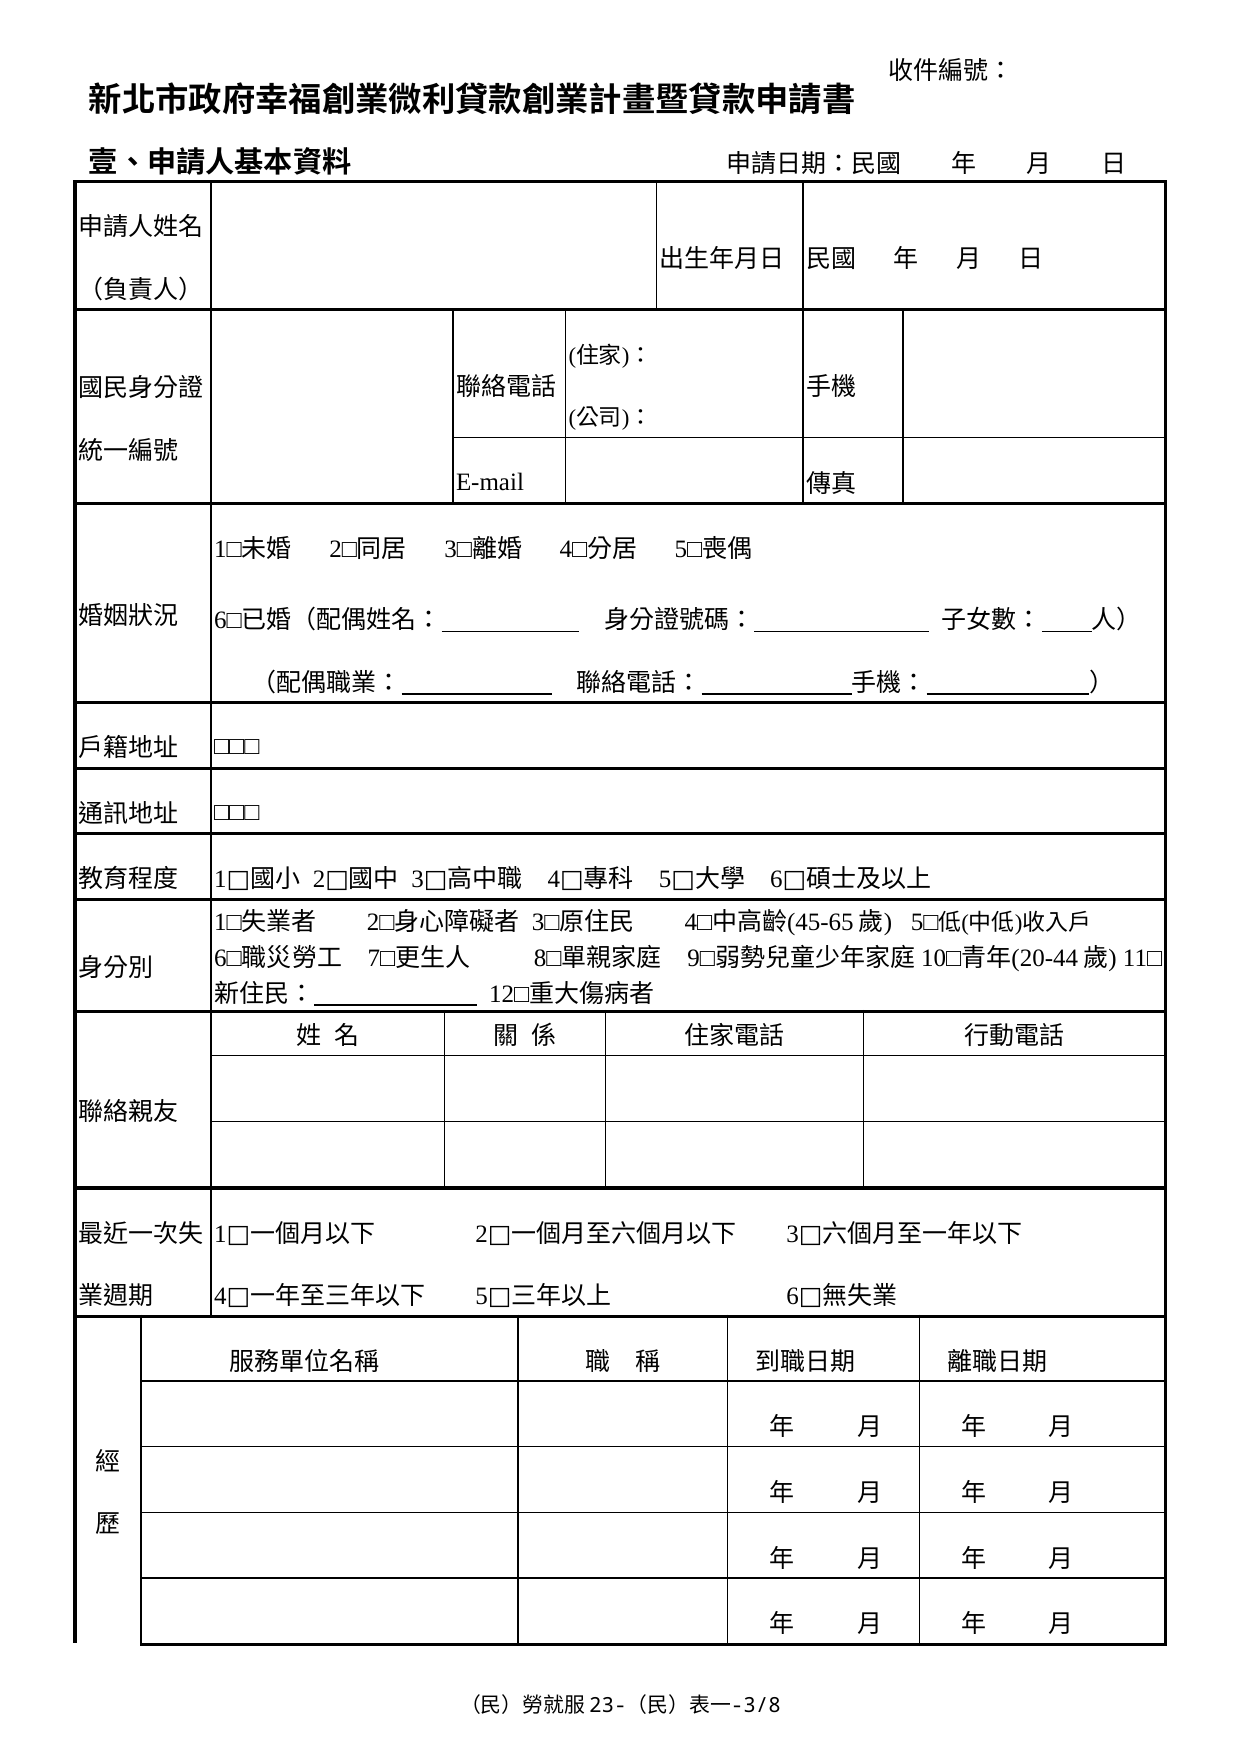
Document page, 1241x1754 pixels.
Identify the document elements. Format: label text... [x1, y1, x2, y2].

table_cell [142, 1579, 517, 1643]
table_cell 最近一次失業週期 [77, 1190, 210, 1314]
table_cell [864, 1122, 1164, 1186]
table_cell 年 月 [920, 1579, 1164, 1643]
table_cell 住家電話 [606, 1013, 863, 1055]
table_cell 經 歷 [77, 1318, 140, 1643]
table_cell (住家)： (公司)： [566, 311, 802, 436]
table_cell [212, 311, 452, 502]
table_cell 聯絡電話 [454, 311, 565, 436]
table_cell 關 係 [445, 1013, 605, 1055]
table_header 申請人姓名 （負責人） [77, 183, 210, 308]
table_cell 通訊地址 [77, 770, 210, 832]
table_cell 行動電話 [864, 1013, 1164, 1055]
table_cell 年 月 [728, 1382, 919, 1446]
table_header [212, 183, 656, 308]
table_cell 年 月 [920, 1513, 1164, 1577]
table_cell 1□一個月以下 2□一個月至六個月以下 3□六個月至一年以下 4□一年至三年以下 5□三年以上 6□無失業 [212, 1190, 1164, 1314]
table_cell 1□失業者 2□身心障礙者 3□原住民 4□中高齡(45-65歲) 5□低(中低)收入戶 6□職災勞工 7□更生人 8□單親家庭 9□弱勢兒童少年家庭10□青年(20-44歲) 11□新住民： 12□重大傷病者 [212, 901, 1164, 1010]
table_cell 年 月 [728, 1579, 919, 1643]
table_cell 傳真 [804, 438, 902, 502]
table_cell 1□國小 2□國中 3□高中職 4□專科 5□大學 6□碩士及以上 [212, 835, 1164, 898]
table_cell 婚姻狀況 [77, 505, 210, 701]
table_cell □□□ [212, 770, 1164, 832]
table_cell 聯絡親友 [77, 1013, 210, 1186]
table_cell [212, 1122, 444, 1186]
table_cell [519, 1579, 727, 1643]
table_cell [445, 1122, 605, 1186]
table_cell 年 月 [728, 1513, 919, 1577]
table_cell 職 稱 [519, 1318, 727, 1380]
table_cell [142, 1513, 517, 1577]
table_header 民國 年 月 日 [804, 183, 1164, 308]
table_cell 到職日期 [728, 1318, 919, 1380]
table_cell 1□未婚 2□同居 3□離婚 4□分居 5□喪偶 6□已婚（配偶姓名： 身分證號碼： 子女數： 人） （配偶職業： 聯絡電話： 手機： ） [212, 505, 1164, 701]
table_cell [904, 311, 1164, 436]
table_cell [142, 1447, 517, 1511]
table_cell 年 月 [728, 1447, 919, 1511]
table_header 出生年月日 [657, 183, 802, 308]
table_cell 離職日期 [920, 1318, 1164, 1380]
table_cell [519, 1382, 727, 1446]
table_cell [519, 1513, 727, 1577]
table_cell [606, 1056, 863, 1121]
table_cell 服務單位名稱 [142, 1318, 517, 1380]
table_cell 手機 [804, 311, 902, 436]
table_cell [519, 1447, 727, 1511]
table_cell [904, 438, 1164, 502]
text 壹、申請人基本資料 申請日期：民國 年 月 日 [89, 118, 1152, 180]
table_cell 身分別 [77, 901, 210, 1010]
text 新北市政府幸福創業微利貸款創業計畫暨貸款申請書 [89, 43, 1220, 118]
table_cell [212, 1056, 444, 1121]
table_cell □□□ [212, 704, 1164, 767]
table_cell [566, 438, 802, 502]
table_cell 姓 名 [212, 1013, 444, 1055]
table_cell 國民身分證統一編號 [77, 311, 210, 502]
text 收件編號： [888, 51, 1205, 87]
table_cell [864, 1056, 1164, 1121]
table_cell 戶籍地址 [77, 704, 210, 767]
table_cell [606, 1122, 863, 1186]
table_cell E-mail [454, 438, 565, 502]
table_cell 教育程度 [77, 835, 210, 898]
table_cell 年 月 [920, 1382, 1164, 1446]
table_cell 年 月 [920, 1447, 1164, 1511]
table_cell [142, 1382, 517, 1446]
table_cell [445, 1056, 605, 1121]
